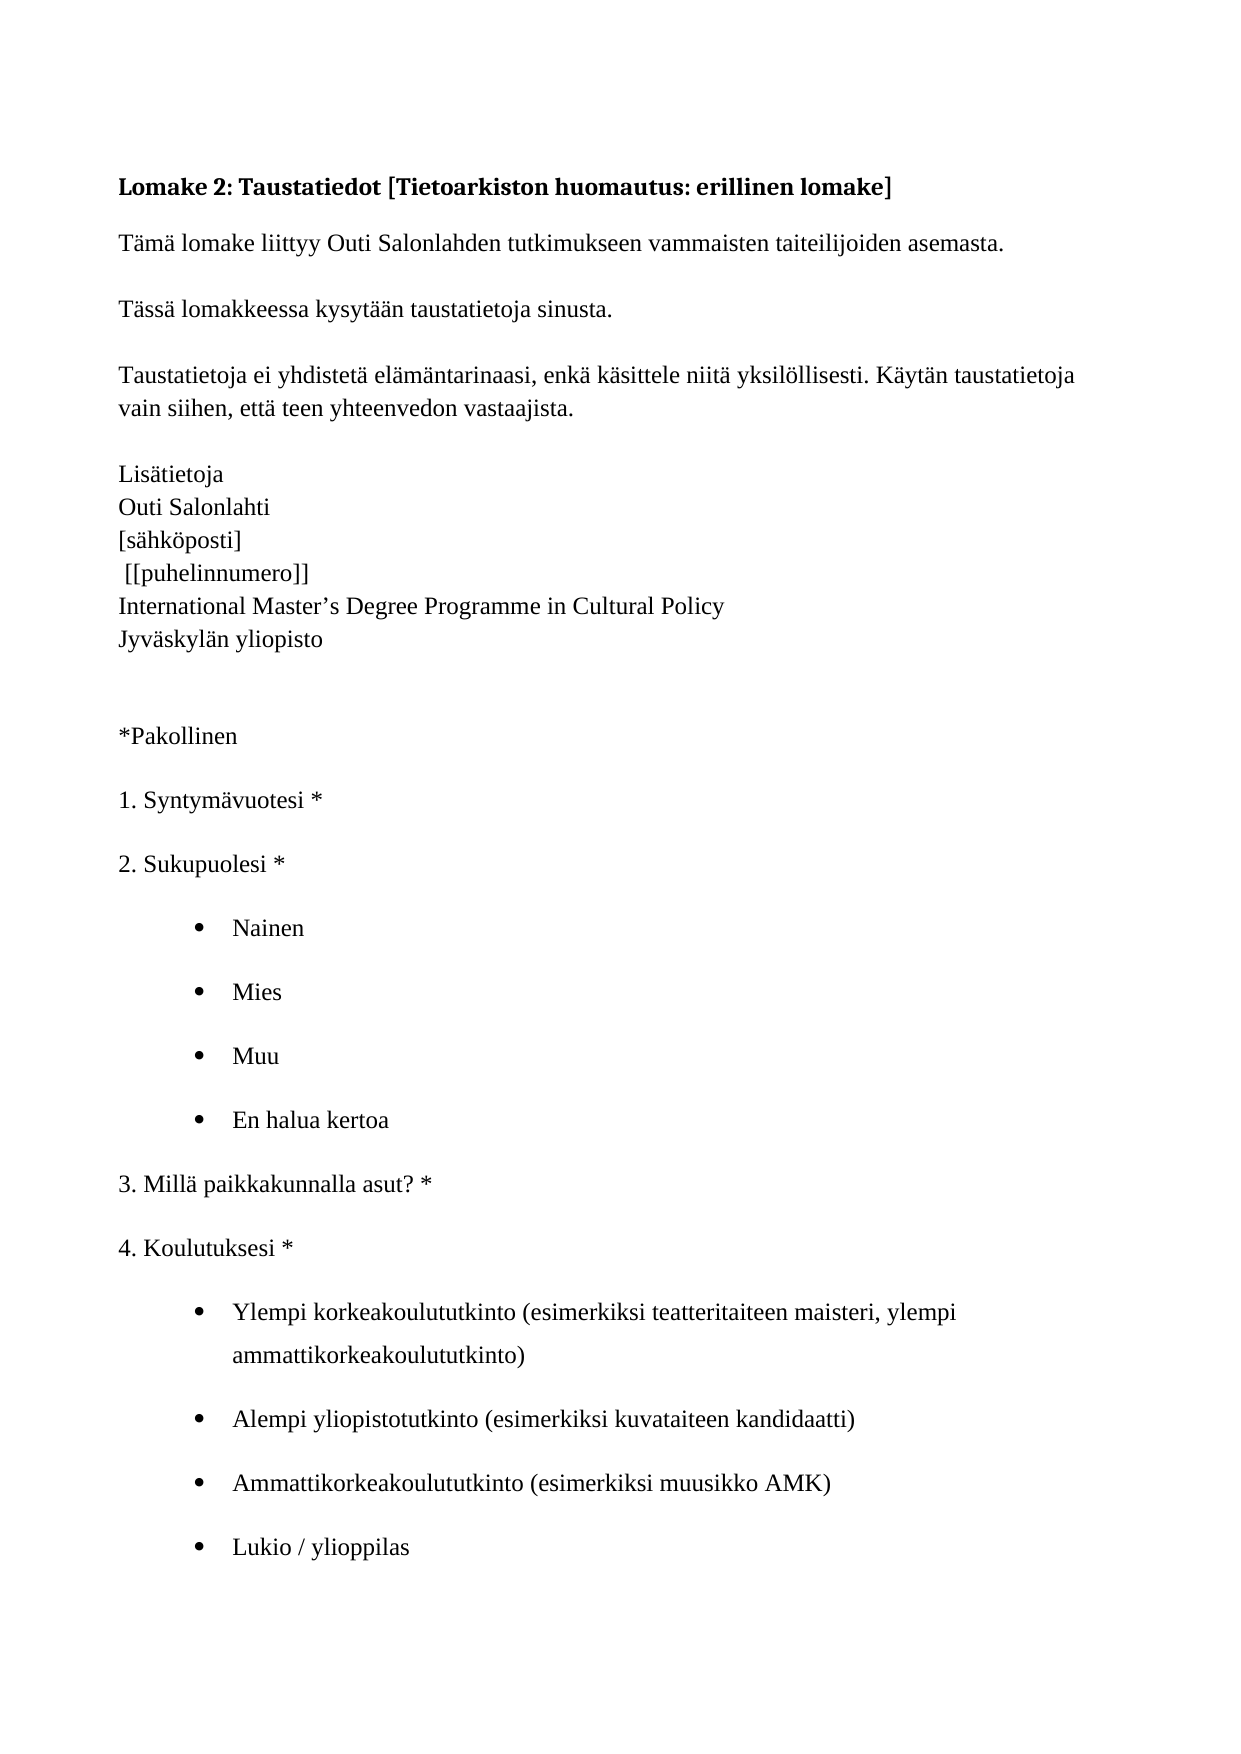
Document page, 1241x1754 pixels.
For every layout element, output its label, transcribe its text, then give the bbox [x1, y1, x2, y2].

text Taustatietoja ei yhdistetä elämäntarinaasi, enkä käsittele niitä yksilöllisesti. Käytän taustatietoja vain siihen, että teen yhteenvedon vastaajista. [118, 360, 1122, 422]
text [[puhelinnumero]] [118, 558, 1122, 587]
text Outi Salonlahti [118, 492, 1122, 521]
text *Pakollinen [118, 721, 1122, 750]
list Ylempi korkeakoulututkinto (esimerkiksi teatteritaiteen maisteri, ylempi ammattikorkeakoulututkinto) [195, 1297, 1122, 1369]
text 4. Koulutuksesi * [118, 1233, 1122, 1262]
list Ammattikorkeakoulututkinto (esimerkiksi muusikko AMK) [195, 1468, 1122, 1497]
text [sähköposti] [118, 525, 1122, 554]
subtitle Lomake 2: Taustatiedot [Tietoarkiston huomautus: erillinen lomake] [118, 173, 1122, 201]
list Lukio / ylioppilas [195, 1532, 1122, 1561]
list Nainen [195, 913, 1122, 942]
text 1. Syntymävuotesi * [118, 785, 1122, 814]
text 2. Sukupuolesi * [118, 849, 1122, 878]
text 3. Millä paikkakunnalla asut? * [118, 1169, 1122, 1198]
list Alempi yliopistotutkinto (esimerkiksi kuvataiteen kandidaatti) [195, 1404, 1122, 1433]
text International Master’s Degree Programme in Cultural Policy [118, 591, 1122, 620]
text Tämä lomake liittyy Outi Salonlahden tutkimukseen vammaisten taiteilijoiden asemasta. [118, 228, 1122, 257]
text Lisätietoja [118, 459, 1122, 488]
list En halua kertoa [195, 1105, 1122, 1134]
list Mies [195, 977, 1122, 1006]
list Muu [195, 1041, 1122, 1070]
text Tässä lomakkeessa kysytään taustatietoja sinusta. [118, 294, 1122, 323]
text Jyväskylän yliopisto [118, 624, 1122, 653]
